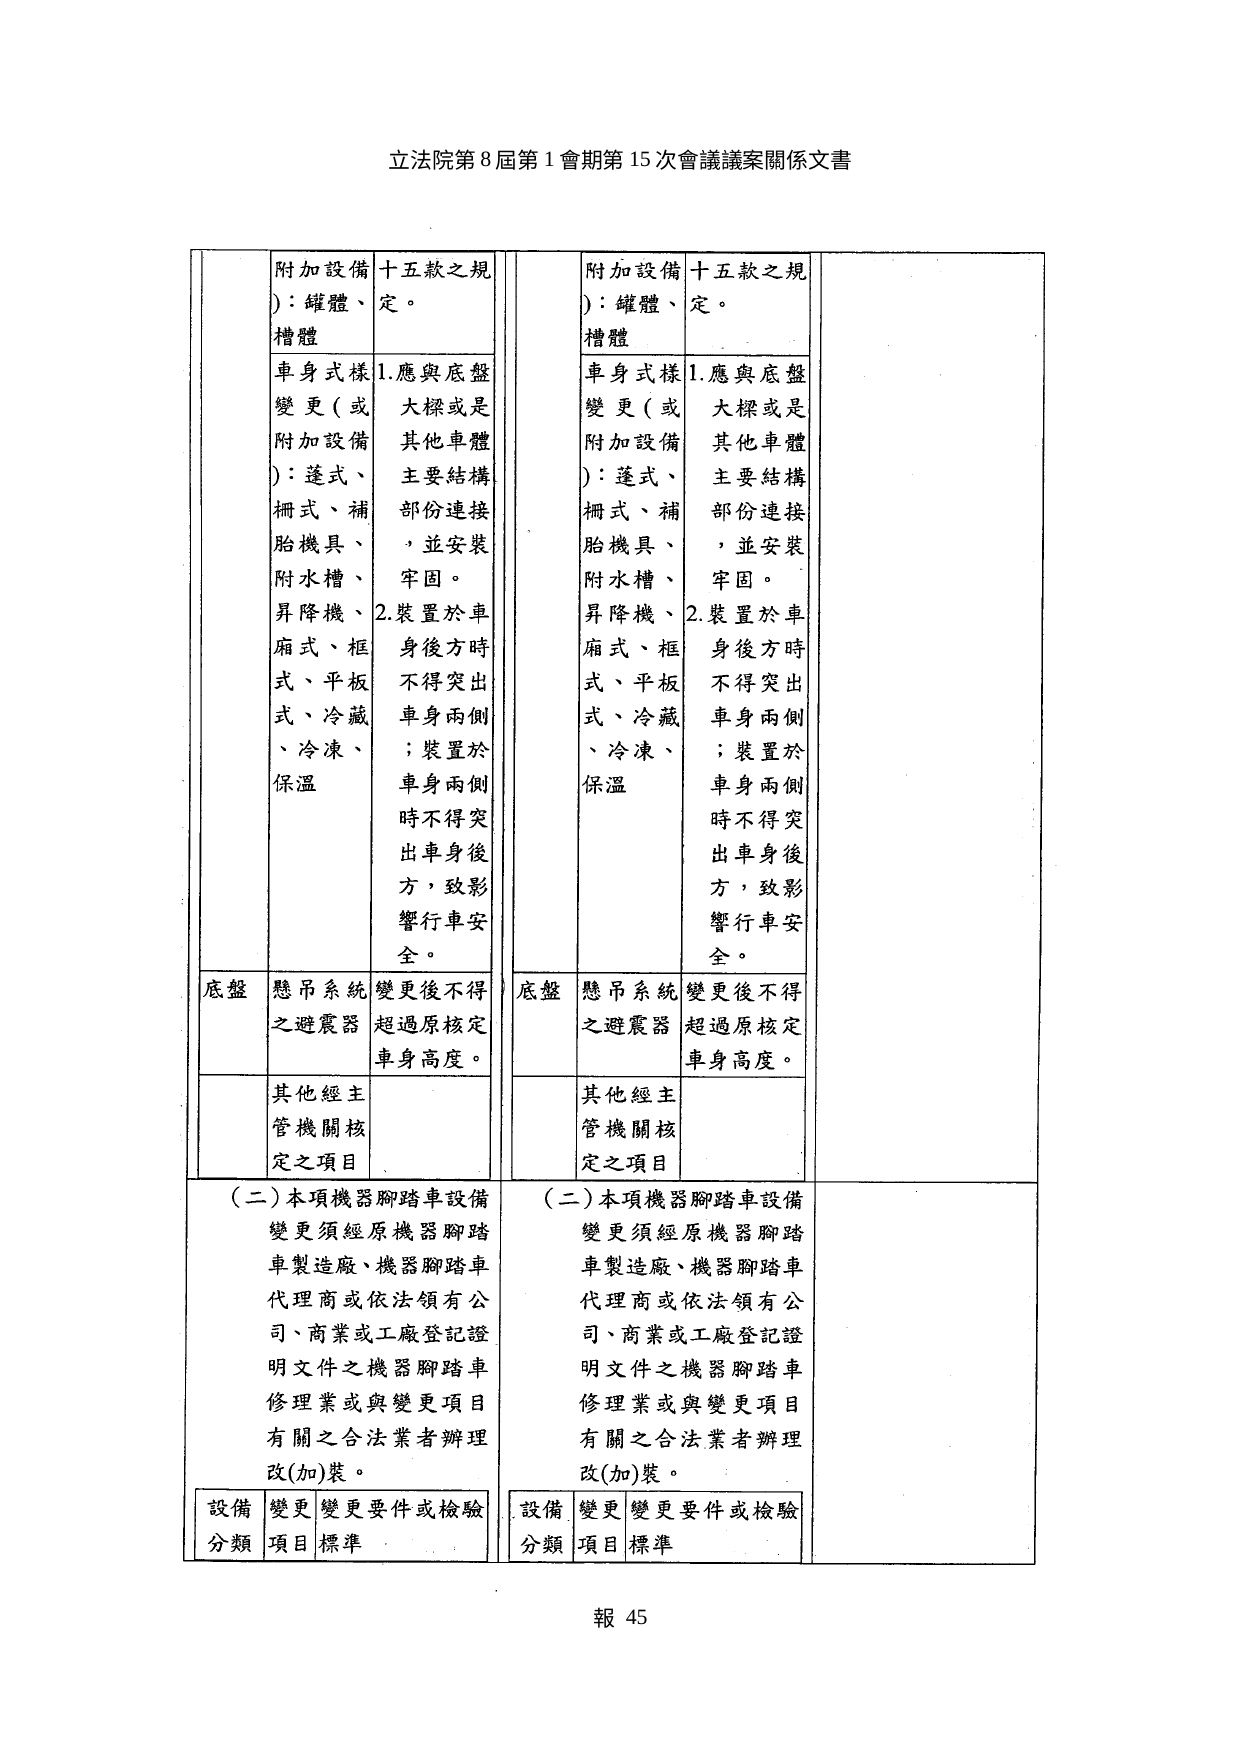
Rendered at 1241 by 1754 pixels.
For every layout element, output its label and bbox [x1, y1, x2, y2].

picture [147, 206, 1077, 1606]
